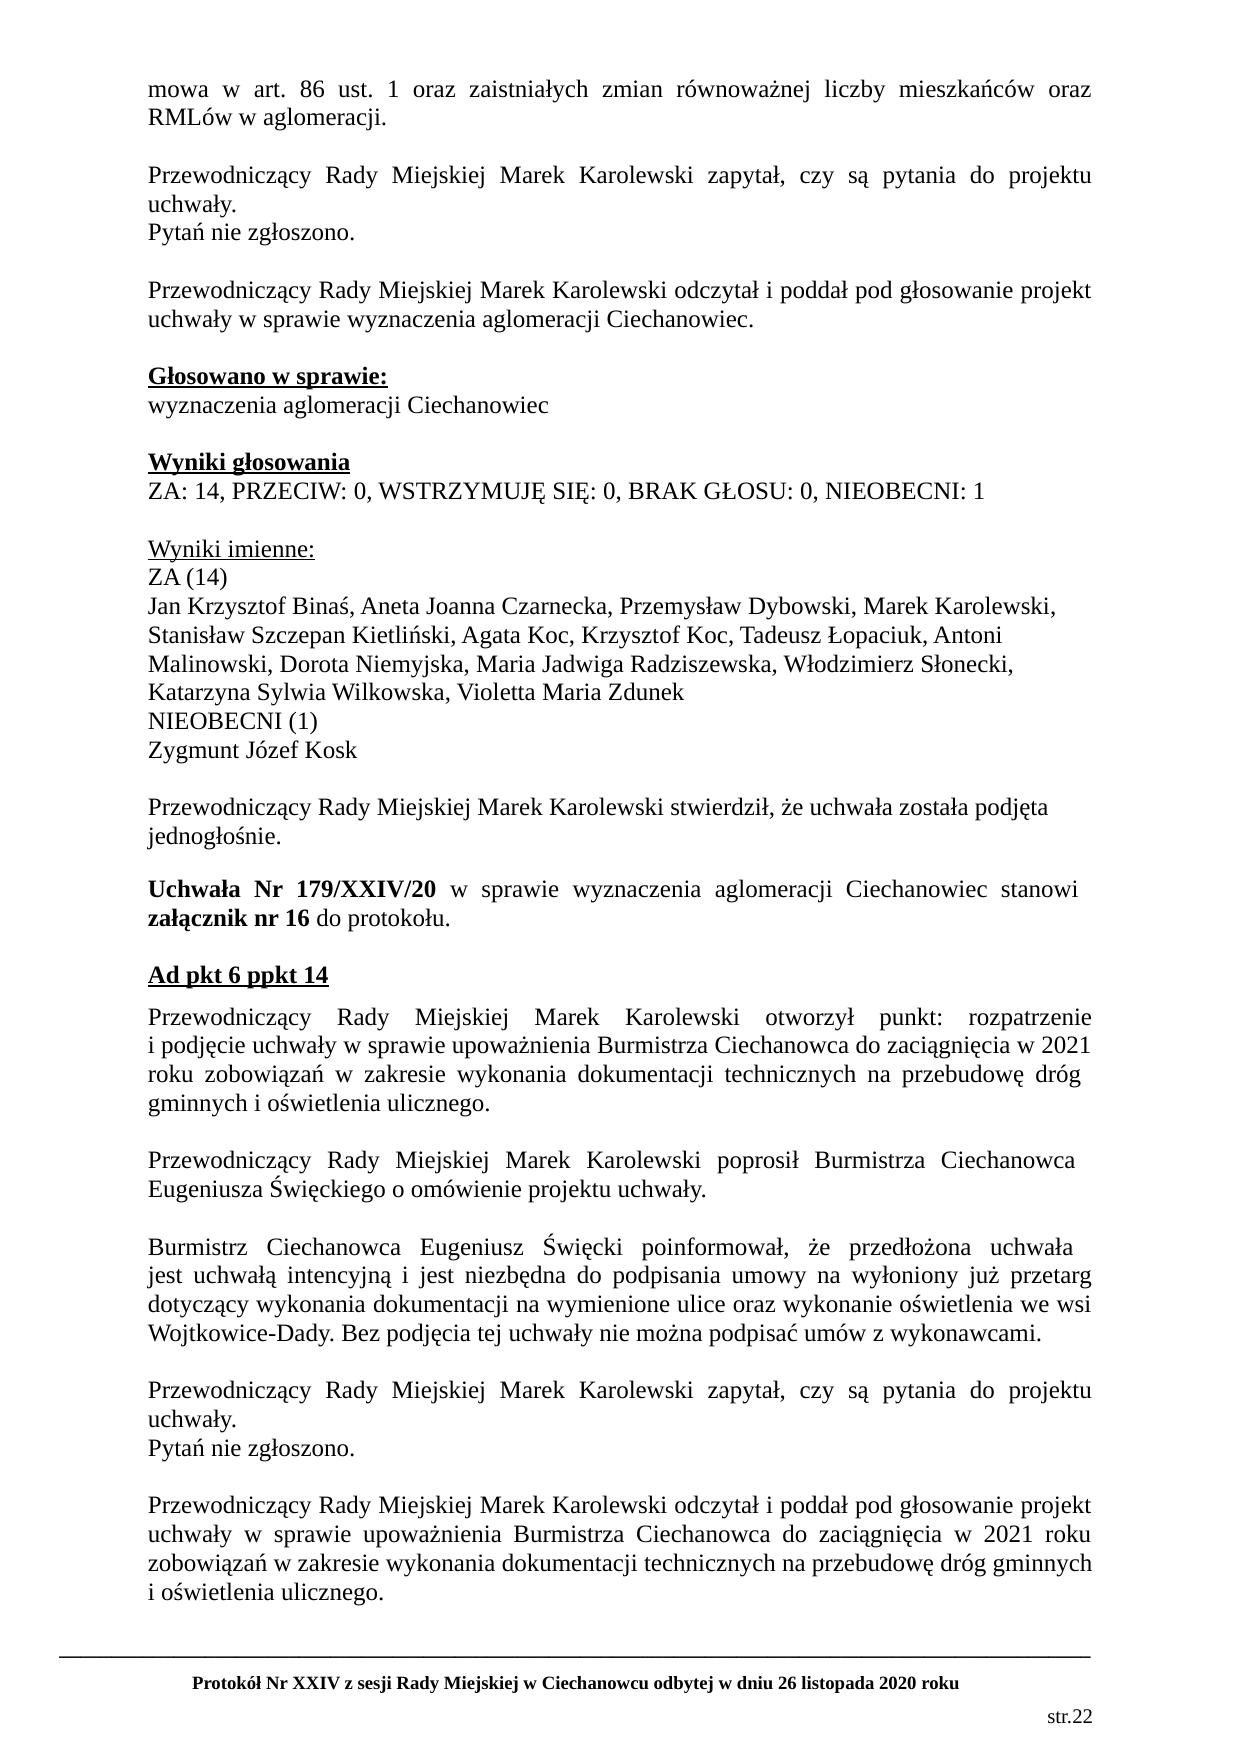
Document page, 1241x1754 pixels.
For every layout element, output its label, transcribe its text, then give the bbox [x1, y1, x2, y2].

text Przewodniczący Rady Miejskiej Marek Karolewski zapytał, czy są pytania do projektu uchwały. [148, 1375, 1092, 1433]
text Głosowano w sprawie: wyznaczenia aglomeracji Ciechanowiec Wyniki głosowania ZA: 14, PRZECIW: 0, WSTRZYMUJĘ SIĘ: 0, BRAK GŁOSU: 0, NIEOBECNI: 1 Wyniki imienne: ZA (14) Jan Krzysztof Binaś, Aneta Joanna Czarnecka, Przemysław Dybowski, Marek Karolewski, Stanisław Szczepan Kietliński, Agata Koc, Krzysztof Koc, Tadeusz Łopaciuk, Antoni Malinowski, Dorota Niemyjska, Maria Jadwiga Radziszewska, Włodzimierz Słonecki, Katarzyna Sylwia Wilkowska, Violetta Maria Zdunek NIEOBECNI (1) Zygmunt Józef Kosk [148, 361, 1092, 764]
text Uchwała Nr 179/XXIV/20 w sprawie wyznaczenia aglomeracji Ciechanowiec stanowi załącznik nr 16 do protokołu. [148, 874, 1092, 932]
text Przewodniczący Rady Miejskiej Marek Karolewski otworzył punkt: rozpatrzenie i podjęcie uchwały w sprawie upoważnienia Burmistrza Ciechanowca do zaciągnięcia w 2021 roku zobowiązań w zakresie wykonania dokumentacji technicznych na przebudowę dróg gminnych i oświetlenia ulicznego. [148, 1002, 1092, 1117]
text mowa w art. 86 ust. 1 oraz zaistniałych zmian równoważnej liczby mieszkańców oraz RMLów w aglomeracji. [148, 74, 1092, 131]
text Pytań nie zgłoszono. [148, 1433, 1092, 1462]
text Przewodniczący Rady Miejskiej Marek Karolewski poprosił Burmistrza Ciechanowca Eugeniusza Święckiego o omówienie projektu uchwały. [148, 1145, 1092, 1203]
text Burmistrz Ciechanowca Eugeniusz Święcki poinformował, że przedłożona uchwała jest uchwałą intencyjną i jest niezbędna do podpisania umowy na wyłoniony już przetarg dotyczący wykonania dokumentacji na wymienione ulice oraz wykonanie oświetlenia we wsi Wojtkowice-Dady. Bez podjęcia tej uchwały nie można podpisać umów z wykonawcami. [148, 1232, 1092, 1347]
text Pytań nie zgłoszono. [148, 217, 1092, 246]
text Przewodniczący Rady Miejskiej Marek Karolewski stwierdził, że uchwała została podjęta jednogłośnie. [148, 792, 1092, 874]
text Ad pkt 6 ppkt 14 [148, 960, 1092, 989]
text Przewodniczący Rady Miejskiej Marek Karolewski odczytał i poddał pod głosowanie projekt uchwały w sprawie upoważnienia Burmistrza Ciechanowca do zaciągnięcia w 2021 roku zobowiązań w zakresie wykonania dokumentacji technicznych na przebudowę dróg gminnych i oświetlenia ulicznego. [148, 1490, 1092, 1605]
text Przewodniczący Rady Miejskiej Marek Karolewski odczytał i poddał pod głosowanie projekt uchwały w sprawie wyznaczenia aglomeracji Ciechanowiec. [148, 275, 1092, 332]
text Przewodniczący Rady Miejskiej Marek Karolewski zapytał, czy są pytania do projektu uchwały. [148, 160, 1092, 217]
